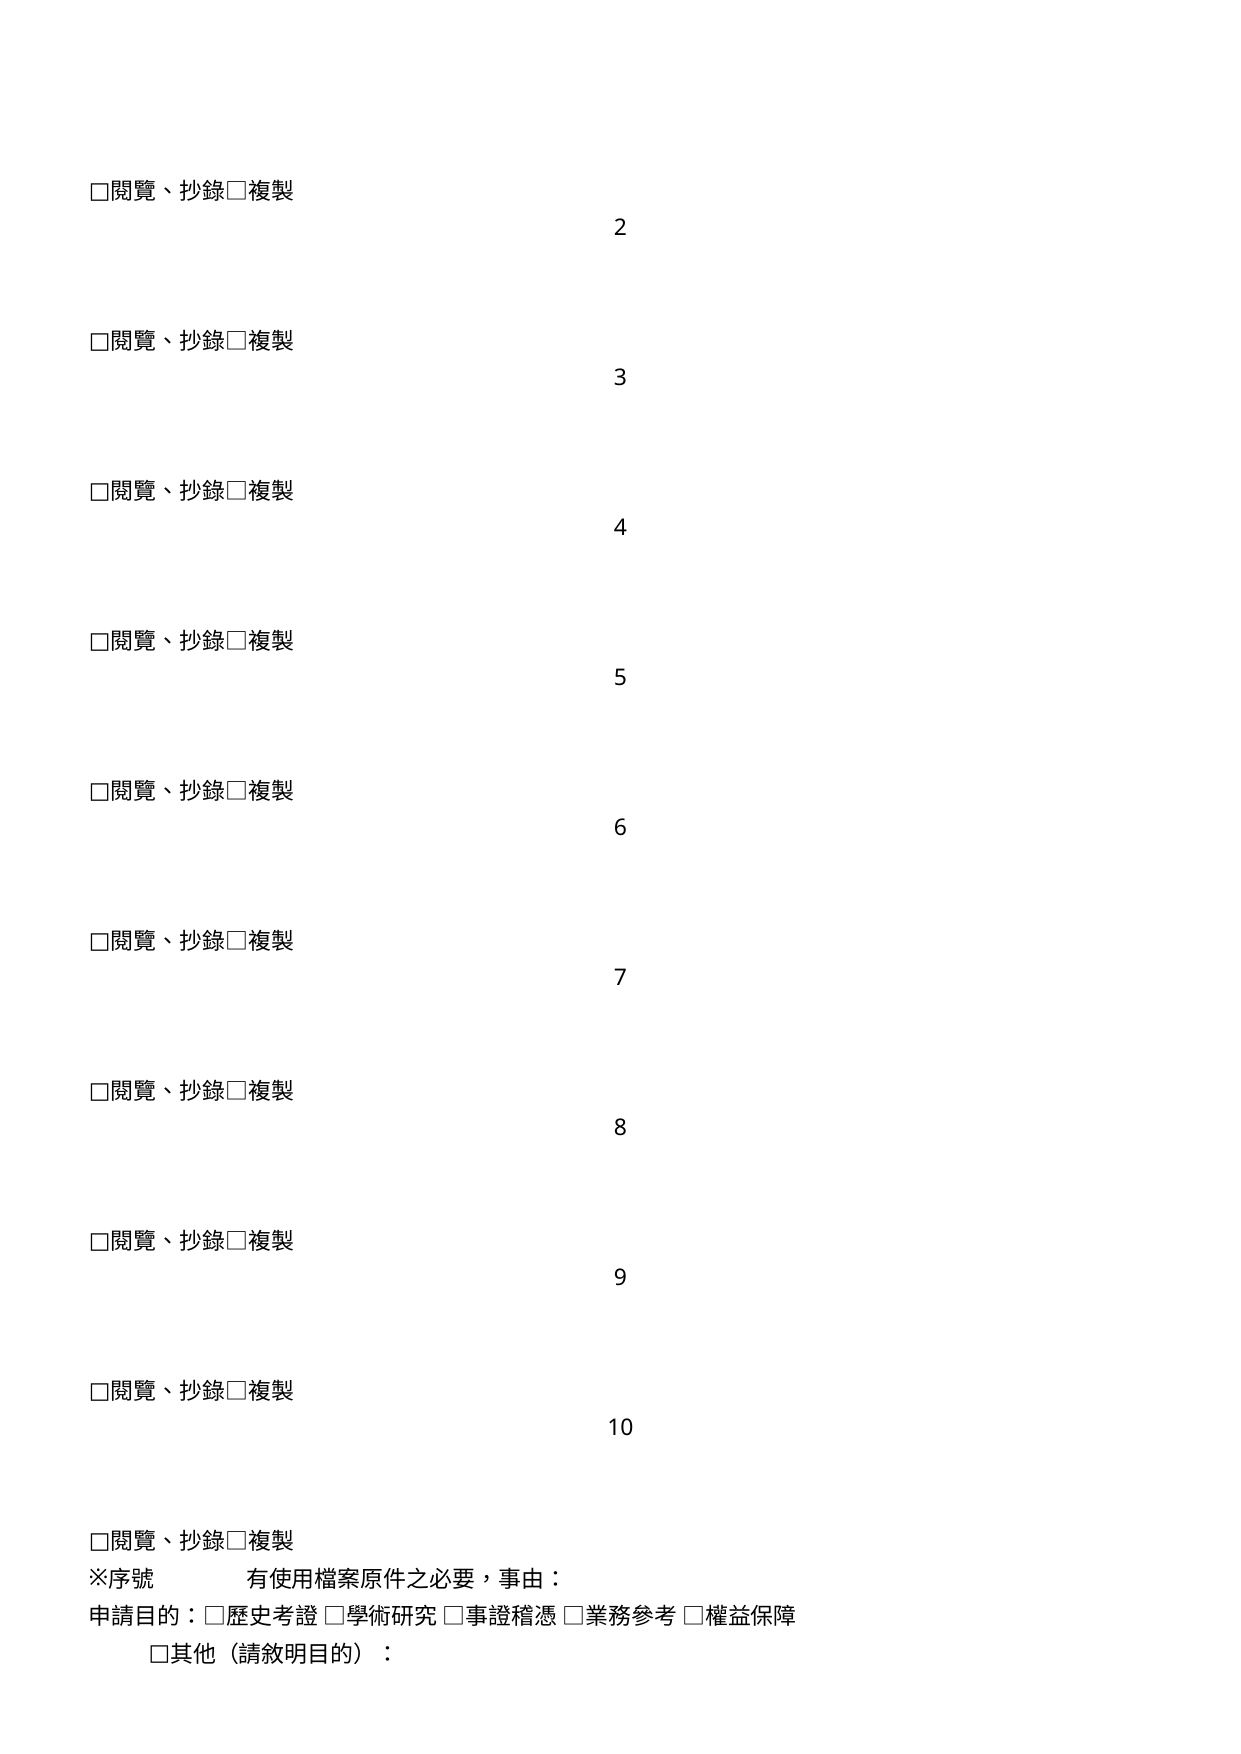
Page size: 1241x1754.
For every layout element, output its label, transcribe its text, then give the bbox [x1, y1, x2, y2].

text ※序號 有使用檔案原件之必要，事由： [89, 1552, 1152, 1589]
text □閱覽、抄錄□複製 [89, 1064, 1152, 1102]
text □閱覽、抄錄□複製 [89, 1514, 1152, 1552]
text □閱覽、抄錄□複製 [89, 614, 1152, 652]
text □閱覽、抄錄□複製 [89, 164, 1152, 202]
text 9 [89, 1252, 1152, 1289]
text 申請目的：□歷史考證 □學術研究 □事證稽憑 □業務參考 □權益保障 [89, 1589, 1152, 1627]
text 8 [89, 1102, 1152, 1139]
text □閱覽、抄錄□複製 [89, 314, 1152, 352]
text 7 [89, 952, 1152, 989]
text □其他（請敘明目的）： [89, 1627, 1152, 1664]
text 2 [89, 202, 1152, 239]
text □閱覽、抄錄□複製 [89, 1364, 1152, 1402]
text 5 [89, 652, 1152, 689]
text □閱覽、抄錄□複製 [89, 914, 1152, 952]
text 6 [89, 802, 1152, 839]
text 4 [89, 502, 1152, 539]
text 3 [89, 352, 1152, 389]
text □閱覽、抄錄□複製 [89, 464, 1152, 502]
text 10 [89, 1402, 1152, 1439]
text □閱覽、抄錄□複製 [89, 764, 1152, 802]
text □閱覽、抄錄□複製 [89, 1214, 1152, 1252]
